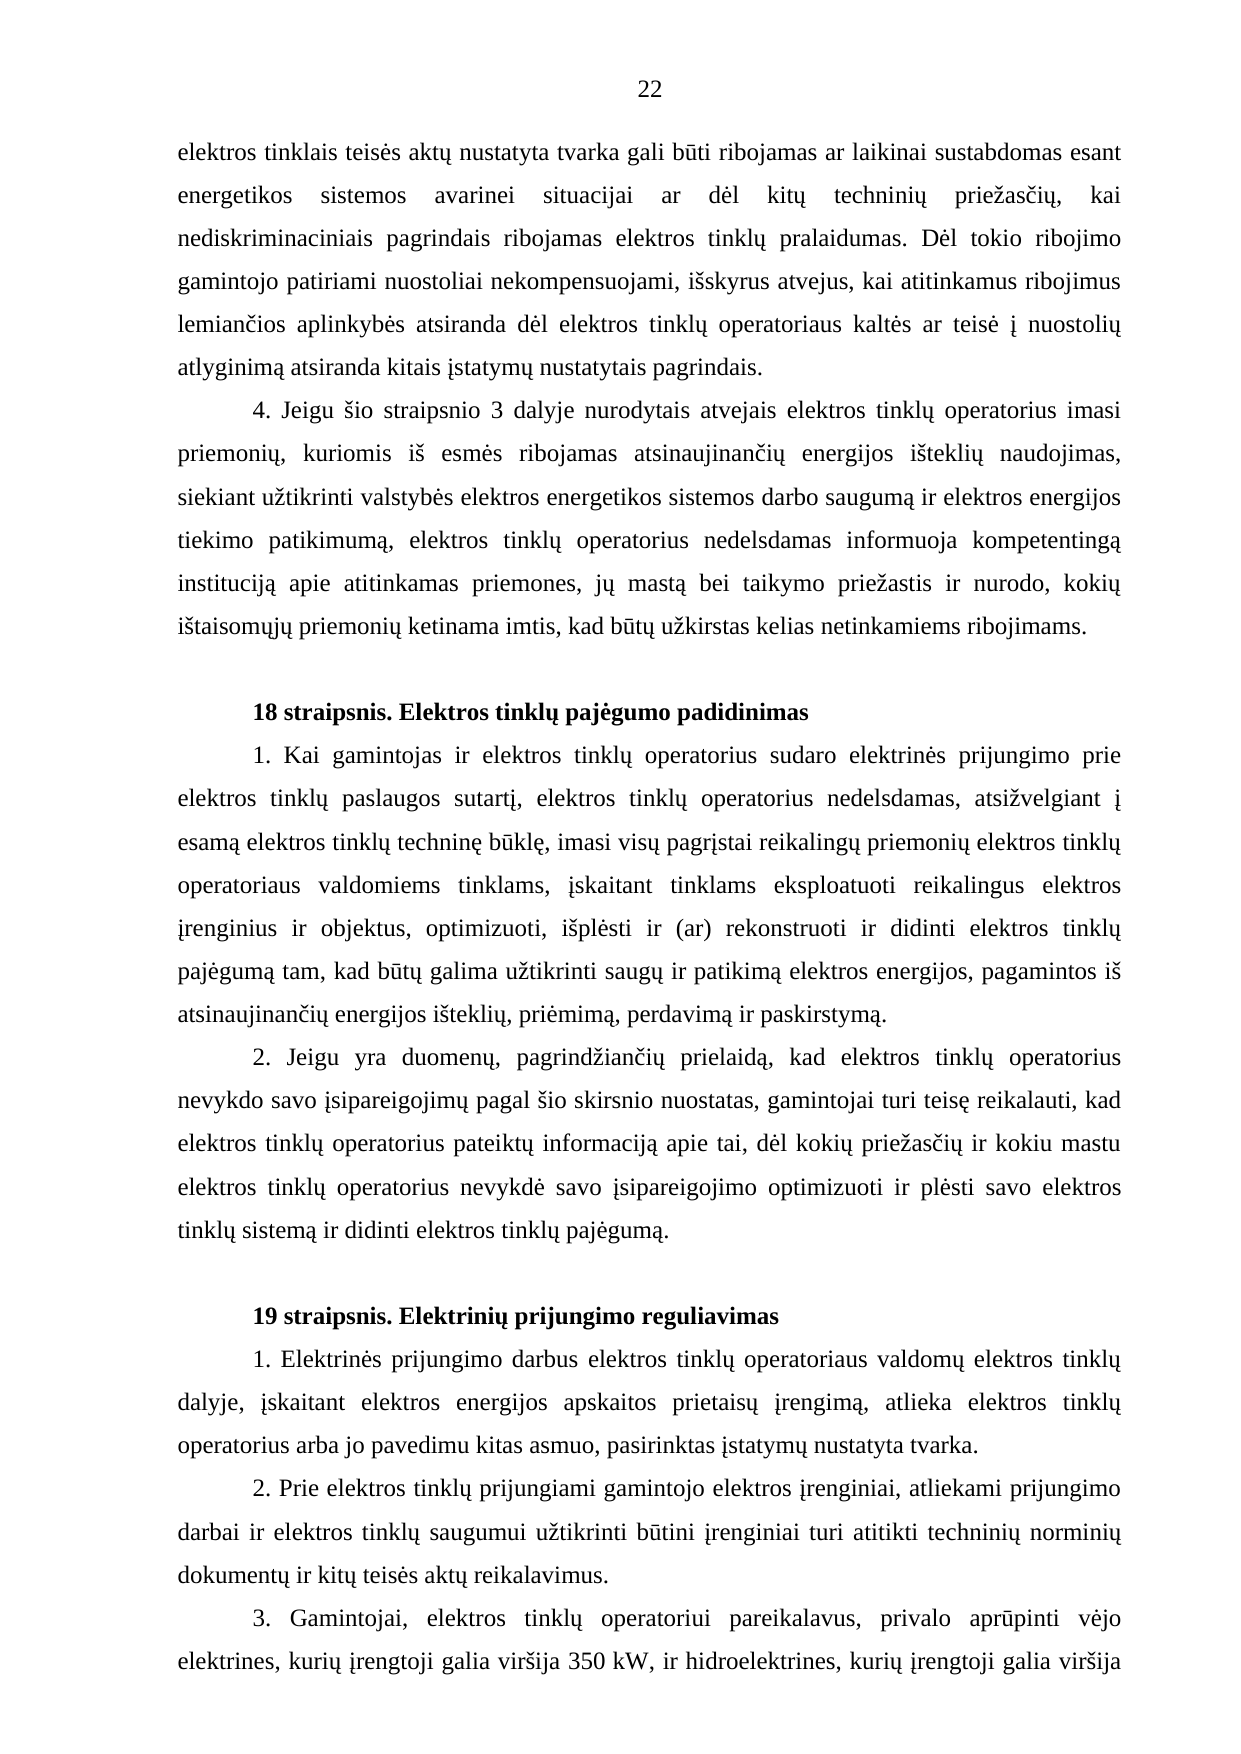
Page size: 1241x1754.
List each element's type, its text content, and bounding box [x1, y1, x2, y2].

text 4. Jeigu šio straipsnio 3 dalyje nurodytais atvejais elektros tinklų operatorius imasi priemonių, kuriomis iš esmės ribojamas atsinaujinančių energijos išteklių naudojimas, siekiant užtikrinti valstybės elektros energetikos sistemos darbo saugumą ir elektros energijos tiekimo patikimumą, elektros tinklų operatorius nedelsdamas informuoja kompetentingą instituciją apie atitinkamas priemones, jų mastą bei taikymo priežastis ir nurodo, kokių ištaisomųjų priemonių ketinama imtis, kad būtų užkirstas kelias netinkamiems ribojimams. [177, 395, 1122, 640]
text 1. Kai gamintojas ir elektros tinklų operatorius sudaro elektrinės prijungimo prie elektros tinklų paslaugos sutartį, elektros tinklų operatorius nedelsdamas, atsižvelgiant į esamą elektros tinklų techninę būklę, imasi visų pagrįstai reikalingų priemonių elektros tinklų operatoriaus valdomiems tinklams, įskaitant tinklams eksploatuoti reikalingus elektros įrenginius ir objektus, optimizuoti, išplėsti ir (ar) rekonstruoti ir didinti elektros tinklų pajėgumą tam, kad būtų galima užtikrinti saugų ir patikimą elektros energijos, pagamintos iš atsinaujinančių energijos išteklių, priėmimą, perdavimą ir paskirstymą. [177, 740, 1122, 1028]
text 3. Gamintojai, elektros tinklų operatoriui pareikalavus, privalo aprūpinti vėjo elektrines, kurių įrengtoji galia viršija 350 kW, ir hidroelektrines, kurių įrengtoji galia viršija [177, 1603, 1122, 1675]
text 2. Prie elektros tinklų prijungiami gamintojo elektros įrenginiai, atliekami prijungimo darbai ir elektros tinklų saugumui užtikrinti būtini įrenginiai turi atitikti techninių norminių dokumentų ir kitų teisės aktų reikalavimus. [177, 1473, 1122, 1588]
text 19 straipsnis. Elektrinių prijungimo reguliavimas [177, 1301, 1122, 1330]
text elektros tinklais teisės aktų nustatyta tvarka gali būti ribojamas ar laikinai sustabdomas esant energetikos sistemos avarinei situacijai ar dėl kitų techninių priežasčių, kai nediskriminaciniais pagrindais ribojamas elektros tinklų pralaidumas. Dėl tokio ribojimo gamintojo patiriami nuostoliai nekompensuojami, išskyrus atvejus, kai atitinkamus ribojimus lemiančios aplinkybės atsiranda dėl elektros tinklų operatoriaus kaltės ar teisė į nuostolių atlyginimą atsiranda kitais įstatymų nustatytais pagrindais. [177, 137, 1122, 381]
text 2. Jeigu yra duomenų, pagrindžiančių prielaidą, kad elektros tinklų operatorius nevykdo savo įsipareigojimų pagal šio skirsnio nuostatas, gamintojai turi teisę reikalauti, kad elektros tinklų operatorius pateiktų informaciją apie tai, dėl kokių priežasčių ir kokiu mastu elektros tinklų operatorius nevykdė savo įsipareigojimo optimizuoti ir plėsti savo elektros tinklų sistemą ir didinti elektros tinklų pajėgumą. [177, 1042, 1122, 1243]
text 1. Elektrinės prijungimo darbus elektros tinklų operatoriaus valdomų elektros tinklų dalyje, įskaitant elektros energijos apskaitos prietaisų įrengimą, atlieka elektros tinklų operatorius arba jo pavedimu kitas asmuo, pasirinktas įstatymų nustatyta tvarka. [177, 1344, 1122, 1459]
text 18 straipsnis. Elektros tinklų pajėgumo padidinimas [177, 697, 1122, 726]
